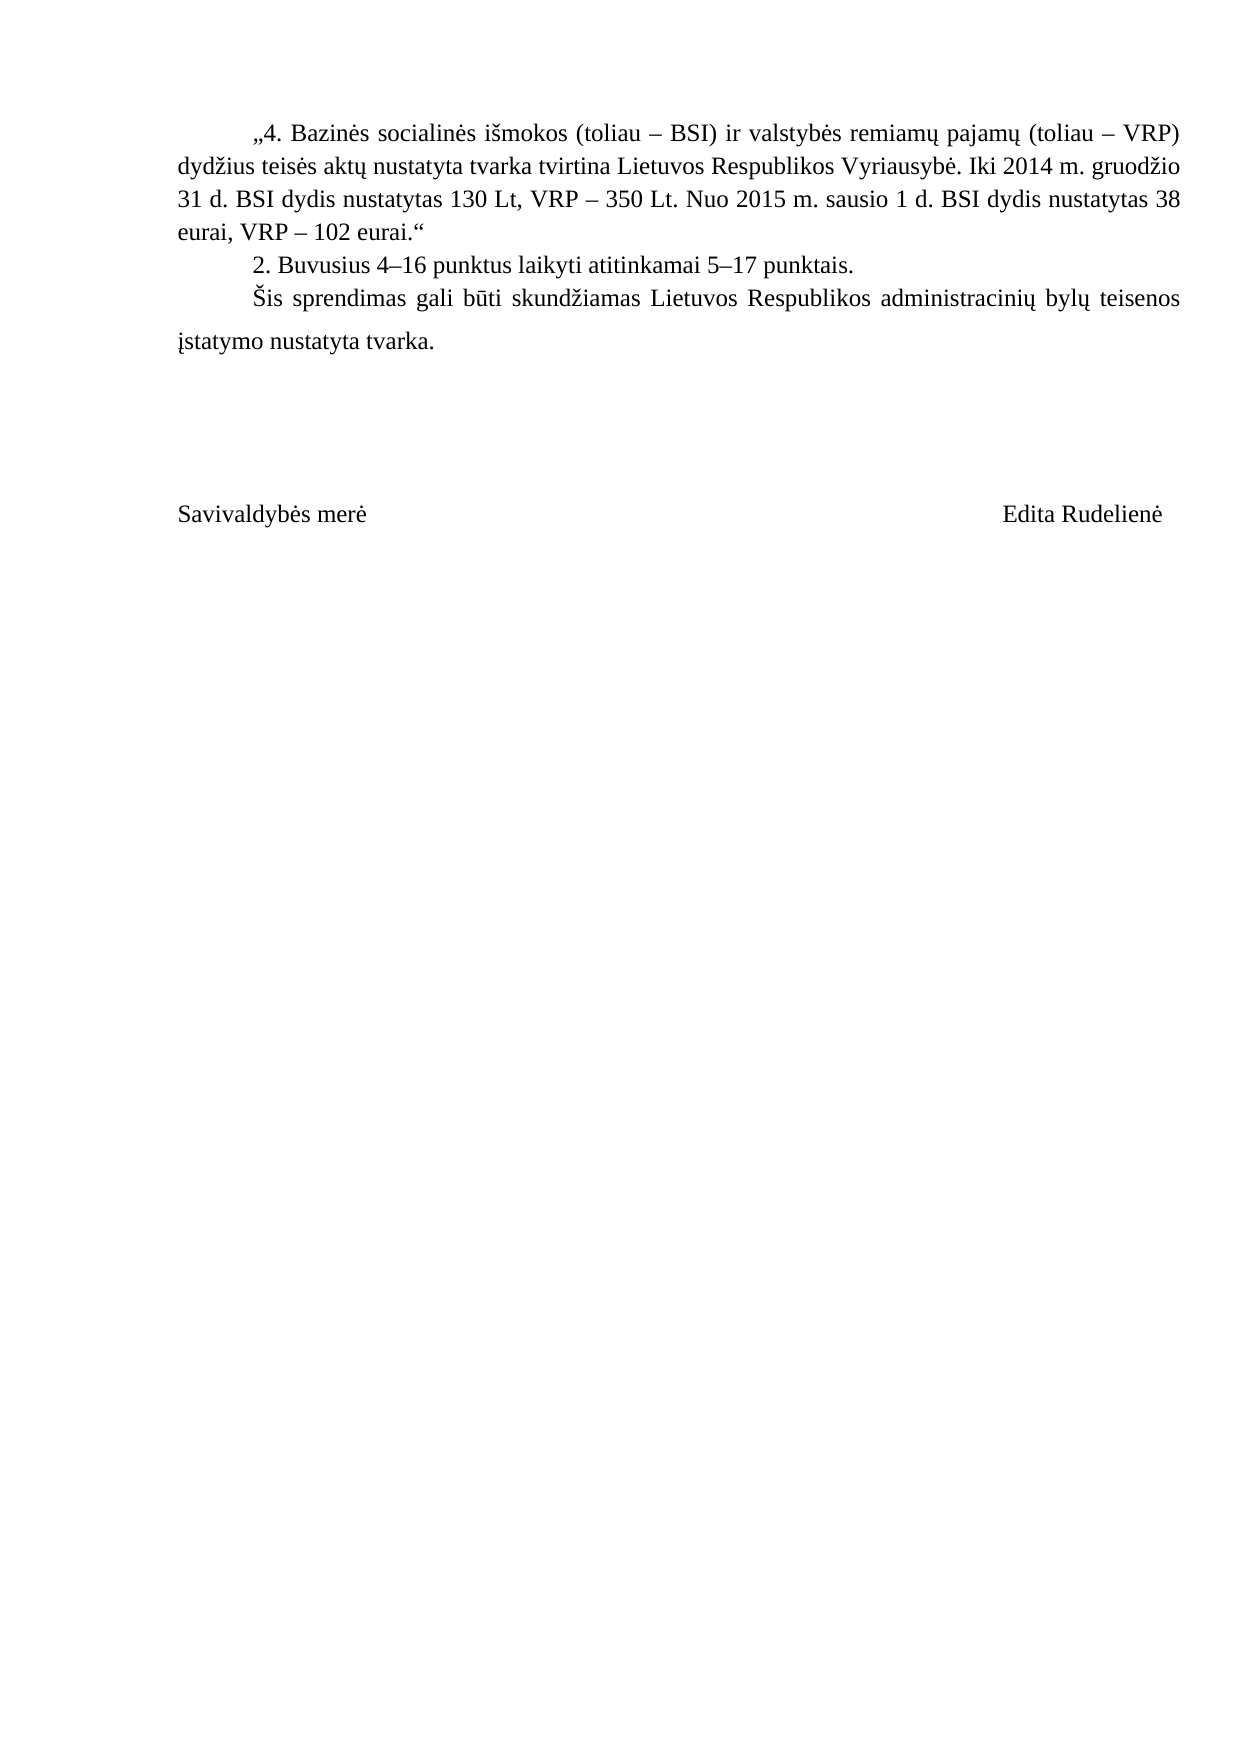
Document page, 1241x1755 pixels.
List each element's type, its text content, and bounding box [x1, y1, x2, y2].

text 2. Buvusius 4–16 punktus laikyti atitinkamai 5–17 punktais. [177, 250, 1181, 279]
text Šis sprendimas gali būti skundžiamas Lietuvos Respublikos administracinių bylų teisenos įstatymo nustatyta tvarka. [177, 283, 1181, 355]
text Savivaldybės merė Edita Rudelienė [177, 499, 1181, 528]
text „4. Bazinės socialinės išmokos (toliau – BSI) ir valstybės remiamų pajamų (toliau – VRP) dydžius teisės aktų nustatyta tvarka tvirtina Lietuvos Respublikos Vyriausybė. Iki 2014 m. gruodžio 31 d. BSI dydis nustatytas 130 Lt, VRP – 350 Lt. Nuo 2015 m. sausio 1 d. BSI dydis nustatytas 38 eurai, VRP – 102 eurai.“ [177, 118, 1181, 246]
